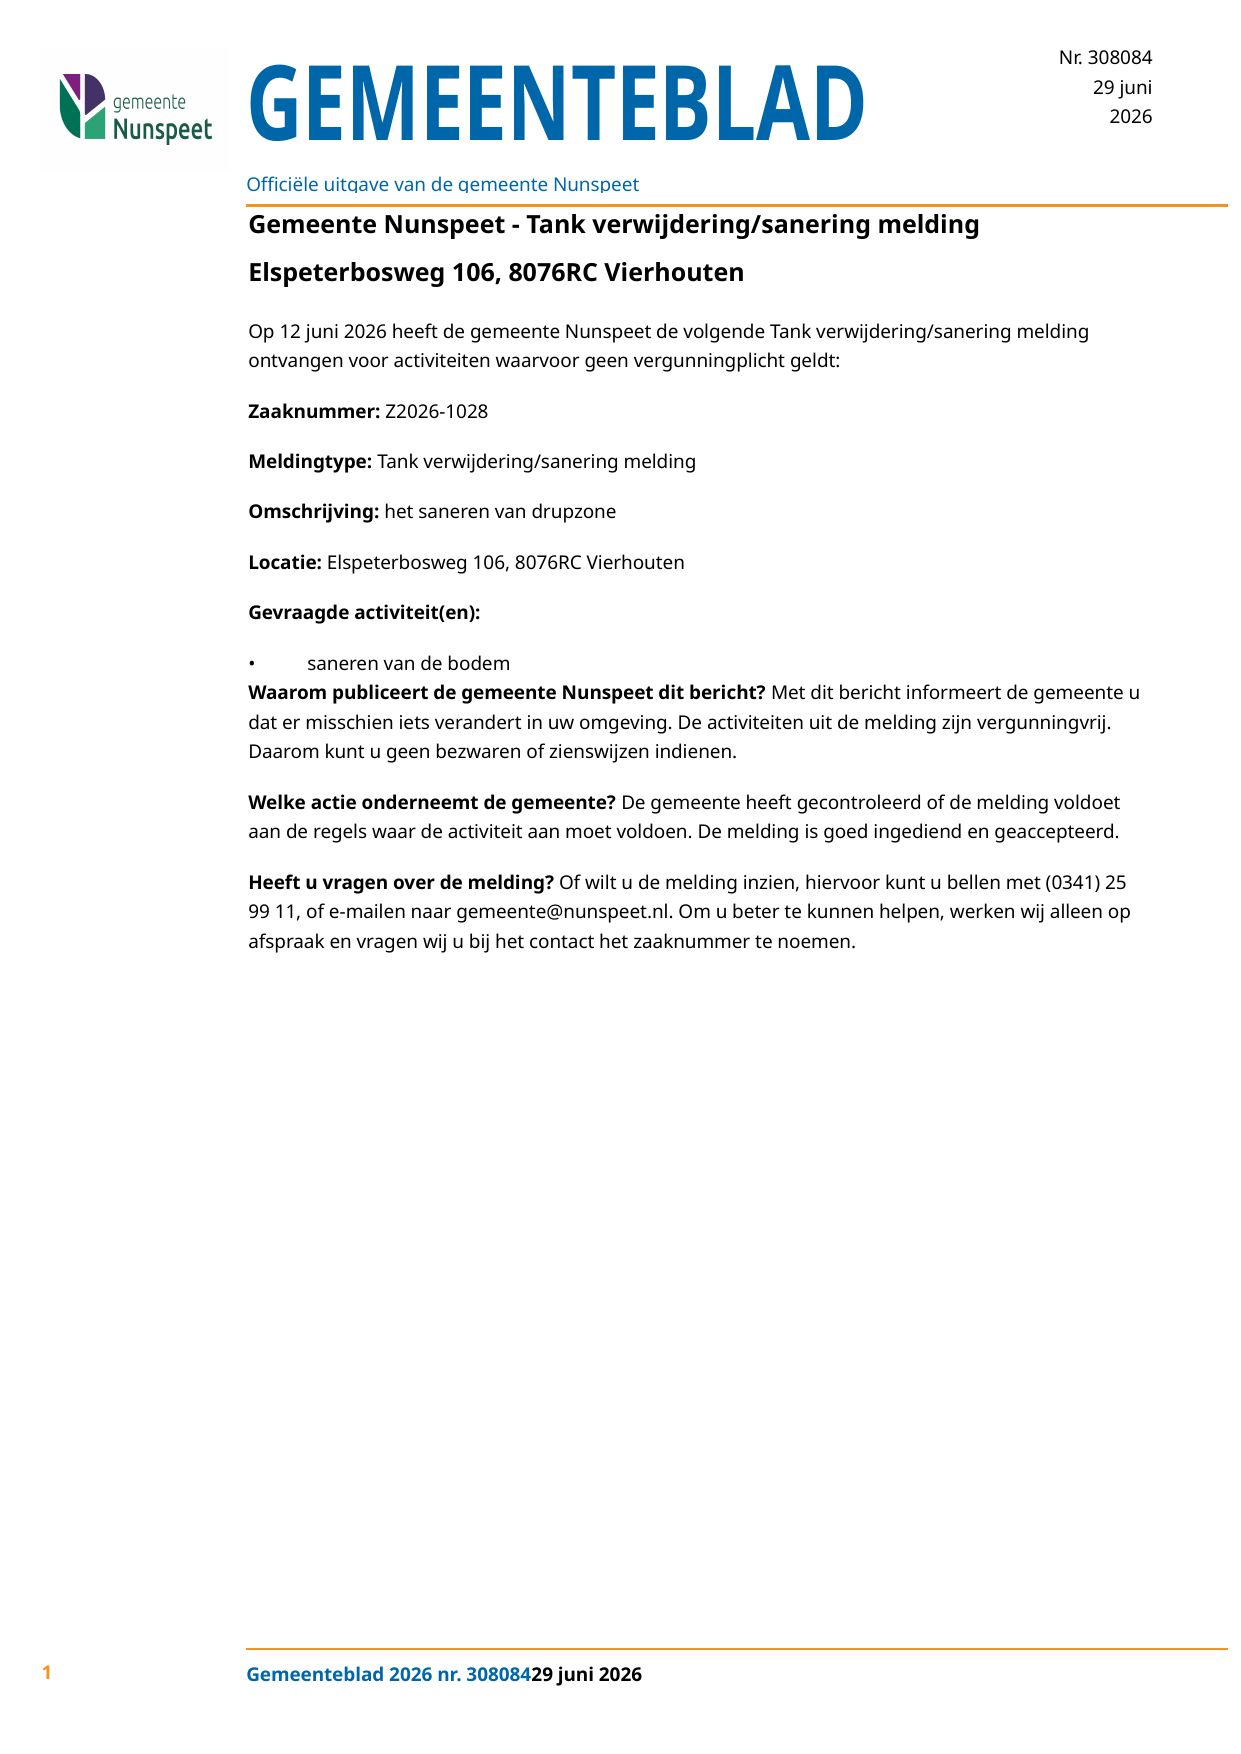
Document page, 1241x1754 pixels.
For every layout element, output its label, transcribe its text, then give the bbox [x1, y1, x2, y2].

list saneren van de bodem [248, 650, 1152, 676]
text Gevraagde activiteit(en): [248, 599, 1152, 625]
text Locatie: Elspeterbosweg 106, 8076RC Vierhouten [248, 549, 1152, 575]
text Waarom publiceert de gemeente Nunspeet dit bericht? Met dit bericht informeert de gemeente u dat er misschien iets verandert in uw omgeving. De activiteiten uit de melding zijn vergunningvrij. Daarom kunt u geen bezwaren of zienswijzen indienen. [248, 679, 1152, 764]
picture [41, 47, 231, 172]
text Omschrijving: het saneren van drupzone [248, 499, 1152, 524]
text Gemeente Nunspeet - Tank verwijdering/sanering melding Elspeterbosweg 106, 8076RC Vierhouten [248, 207, 1152, 288]
text Meldingtype: Tank verwijdering/sanering melding [248, 448, 1152, 474]
text Welke actie onderneemt de gemeente? De gemeente heeft gecontroleerd of de melding voldoet aan de regels waar de activiteit aan moet voldoen. De melding is goed ingediend en geaccepteerd. [248, 789, 1152, 844]
text Zaaknummer: Z2026-1028 [248, 398, 1152, 424]
text Heeft u vragen over de melding? Of wilt u de melding inzien, hiervoor kunt u bellen met (0341) 25 99 11, of e-mailen naar gemeente@nunspeet.nl. Om u beter te kunnen helpen, werken wij alleen op afspraak en vragen wij u bij het contact het zaaknummer te noemen. [248, 869, 1152, 954]
text Op 12 juni 2026 heeft de gemeente Nunspeet de volgende Tank verwijdering/sanering melding ontvangen voor activiteiten waarvoor geen vergunningplicht geldt: [248, 318, 1152, 373]
